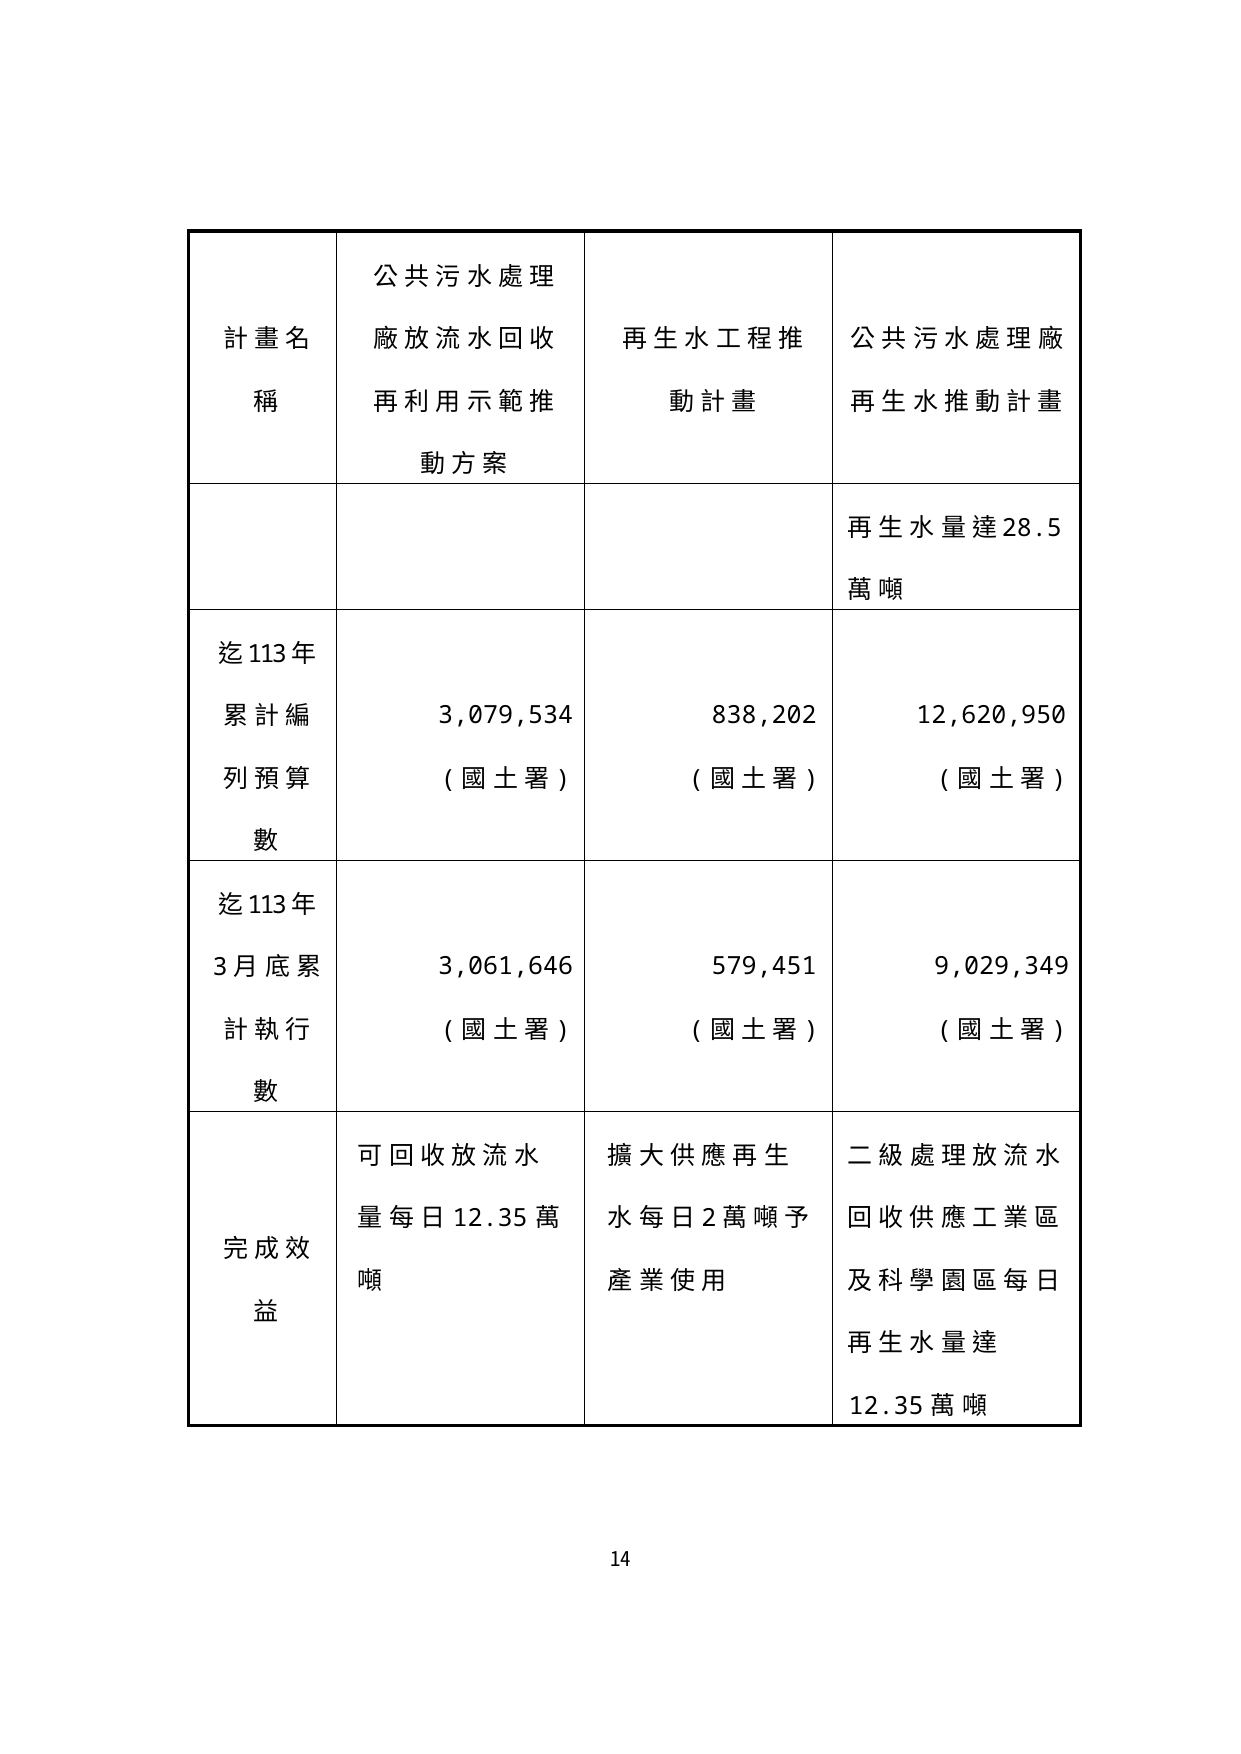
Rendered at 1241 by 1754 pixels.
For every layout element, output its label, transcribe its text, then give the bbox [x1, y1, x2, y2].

table_header 公共污水處理廠再生水推動計畫 [833, 233, 1079, 482]
table_cell 完成效益 [190, 1112, 336, 1424]
table_cell 擴大供應再生水每日2萬噸予產業使用 [585, 1112, 832, 1424]
table_header 公共污水處理廠放流水回收再利用示範推動方案 [337, 233, 584, 482]
table_cell 二級處理放流水回收供應工業區及科學園區每日再生水量達12.35萬噸 [833, 1112, 1079, 1424]
table_cell 838,202 (國土署) [585, 610, 832, 859]
table_cell 迄113年3月底累計執行數 [190, 861, 336, 1111]
table_cell 迄113年累計編列預算數 [190, 610, 336, 859]
table_header 再生水工程推動計畫 [585, 233, 832, 482]
table_cell 3,079,534 (國土署) [337, 610, 584, 859]
table_cell 12,620,950 (國土署) [833, 610, 1079, 859]
table_cell 可回收放流水量每日12.35萬噸 [337, 1112, 584, 1424]
table_cell [585, 484, 832, 608]
table_cell [337, 484, 584, 608]
table_cell 3,061,646 (國土署) [337, 861, 584, 1111]
table_cell 9,029,349 (國土署) [833, 861, 1079, 1111]
table_cell 579,451 (國土署) [585, 861, 832, 1111]
table_cell 再生水量達28.5萬噸 [833, 484, 1079, 608]
table_cell [190, 484, 336, 608]
table_header 計畫名稱 [190, 233, 336, 482]
